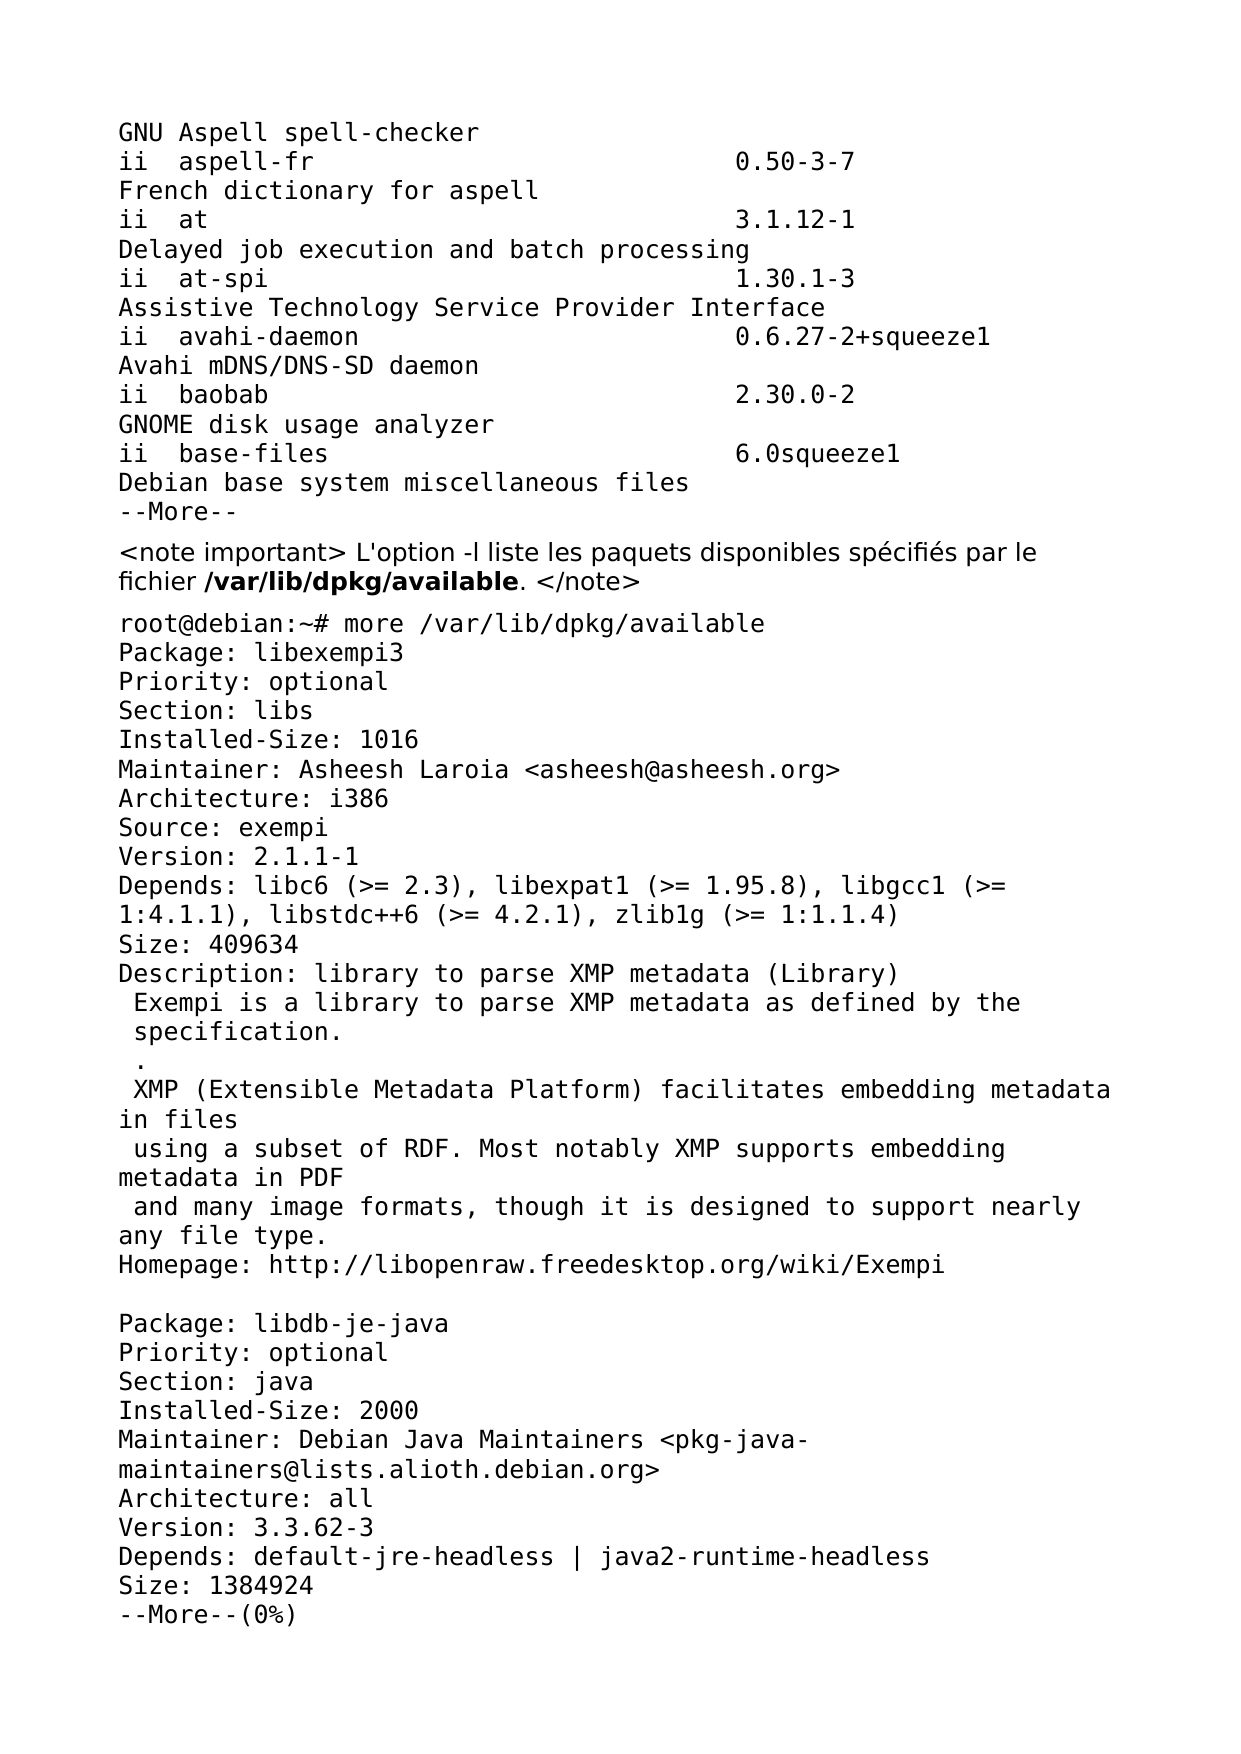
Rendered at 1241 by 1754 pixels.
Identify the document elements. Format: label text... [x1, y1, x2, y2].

text GNU Aspell spell-checker ii aspell-fr 0.50-3-7 French dictionary for aspell ii at 3.1.12-1 Delayed job execution and batch processing ii at-spi 1.30.1-3 Assistive Technology Service Provider Interface ii avahi-daemon 0.6.27-2+squeeze1 Avahi mDNS/DNS-SD daemon ii baobab 2.30.0-2 GNOME disk usage analyzer ii base-files 6.0squeeze1 Debian base system miscellaneous files --More-- [118, 118, 1122, 526]
text root@debian:~# more /var/lib/dpkg/available Package: libexempi3 Priority: optional Section: libs Installed-Size: 1016 Maintainer: Asheesh Laroia <asheesh@asheesh.org> Architecture: i386 Source: exempi Version: 2.1.1-1 Depends: libc6 (>= 2.3), libexpat1 (>= 1.95.8), libgcc1 (>= 1:4.1.1), libstdc++6 (>= 4.2.1), zlib1g (>= 1:1.1.4) Size: 409634 Description: library to parse XMP metadata (Library) Exempi is a library to parse XMP metadata as defined by the specification. . XMP (Extensible Metadata Platform) facilitates embedding metadata in files using a subset of RDF. Most notably XMP supports embedding metadata in PDF and many image formats, though it is designed to support nearly any file type. Homepage: http://libopenraw.freedesktop.org/wiki/Exempi Package: libdb-je-java Priority: optional Section: java Installed-Size: 2000 Maintainer: Debian Java Maintainers <pkg-java-maintainers@lists.alioth.debian.org> Architecture: all Version: 3.3.62-3 Depends: default-jre-headless | java2-runtime-headless Size: 1384924 --More--(0%) [118, 609, 1122, 1630]
text <note important> L'option -l liste les paquets disponibles spécifiés par le fichier /var/lib/dpkg/available. </note> [118, 538, 1122, 597]
